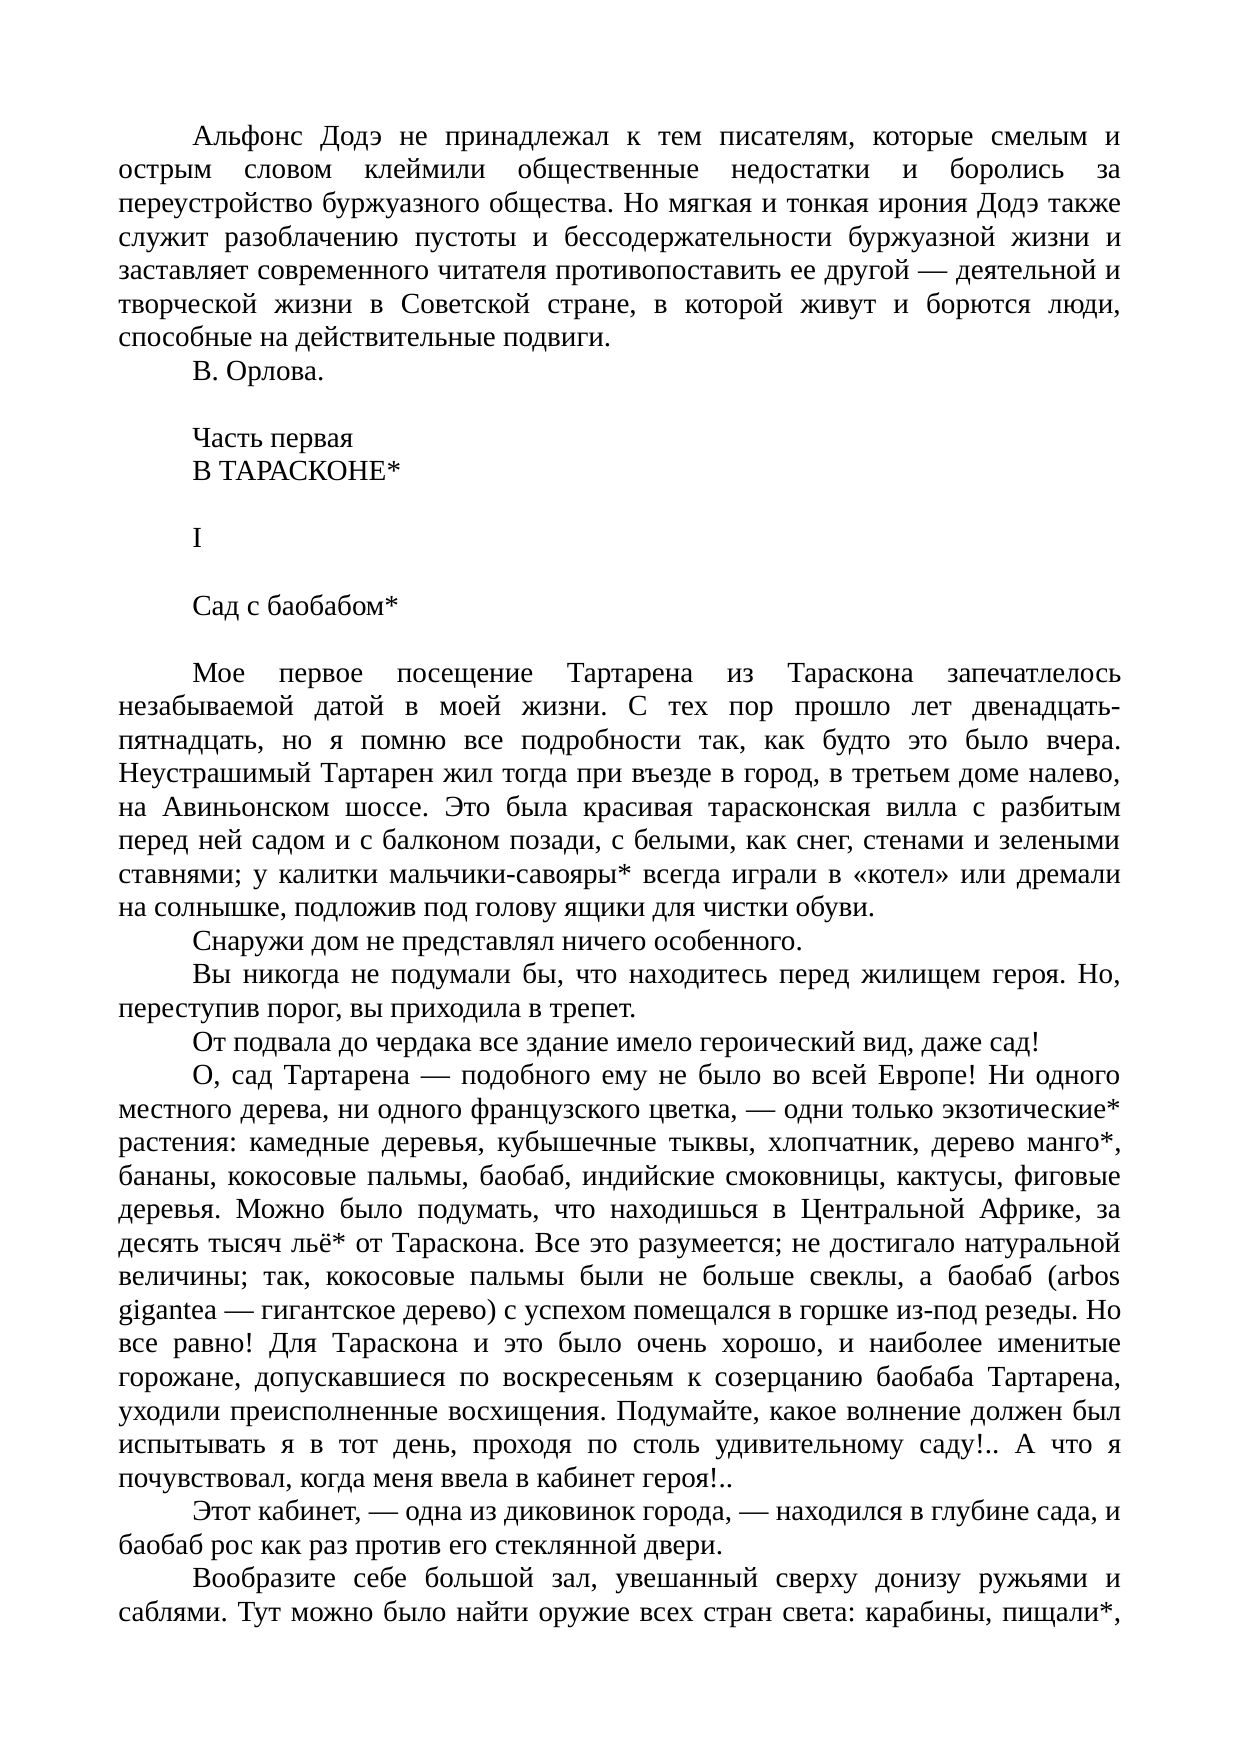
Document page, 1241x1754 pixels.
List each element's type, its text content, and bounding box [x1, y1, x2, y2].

text Вообразите себе большой зал, увешанный сверху донизу ружьями и саблями. Тут можно было найти оружие всех стран света: карабины, пищали*, [118, 1560, 1122, 1627]
text I [118, 521, 1122, 554]
text Мое первое посещение Тартарена из Тараскона запечатлелось незабываемой датой в моей жизни. С тех пор прошло лет двенадцать-пятнадцать, но я помню все подробности так, как будто это было вчера. Неустрашимый Тартарен жил тогда при въезде в город, в третьем доме налево, на Авиньонском шоссе. Это была красивая тарасконская вилла с разбитым перед ней садом и с балконом позади, с белыми, как снег, стенами и зелеными ставнями; у калитки мальчики-савояры* всегда играли в «котел» или дремали на солнышке, подложив под голову ящики для чистки обуви. [118, 655, 1122, 923]
text Сад с баобабом* [118, 588, 1122, 621]
text О, сад Тартарена — подобного ему не было во всей Европе! Ни одного местного дерева, ни одного французского цветка, — одни только экзотические* растения: камедные деревья, кубышечные тыквы, хлопчатник, дерево манго*, бананы, кокосовые пальмы, баобаб, индийские смоковницы, кактусы, фиговые деревья. Можно было подумать, что находишься в Центральной Африке, за десять тысяч льё* от Тараскона. Все это разумеется; не достигало натуральной величины; так, кокосовые пальмы были не больше свеклы, а баобаб (arbos gigantea — гигантское дерево) с успехом помещался в горшке из-под резеды. Но все равно! Для Тараскона и это было очень хорошо, и наиболее именитые горожане, допускавшиеся по воскресеньям к созерцанию баобаба Тартарена, уходили преисполненные восхищения. Подумайте, какое волнение должен был испытывать я в тот день, проходя по столь удивительному саду!.. А что я почувствовал, когда меня ввела в кабинет героя!.. [118, 1057, 1122, 1493]
text Альфонс Додэ не принадлежал к тем писателям, которые смелым и острым словом клеймили общественные недостатки и боролись за переустройство буржуазного общества. Но мягкая и тонкая ирония Додэ также служит разоблачению пустоты и бессодержательности буржуазной жизни и заставляет современного читателя противопоставить ее другой — деятельной и творческой жизни в Советской стране, в которой живут и борются люди, способные на действительные подвиги. [118, 118, 1122, 353]
text Вы никогда не подумали бы, что находитесь перед жилищем героя. Но, переступив порог, вы приходила в трепет. [118, 957, 1122, 1024]
text Этот кабинет, — одна из диковинок города, — находился в глубине сада, и баобаб рос как раз против его стеклянной двери. [118, 1493, 1122, 1560]
text В ТАРАСКОНЕ* [118, 453, 1122, 487]
text Часть первая [118, 420, 1122, 453]
text Снаружи дом не представлял ничего особенного. [118, 923, 1122, 957]
text В. Орлова. [118, 353, 1122, 386]
text От подвала до чердака все здание имело героический вид, даже сад! [118, 1024, 1122, 1057]
